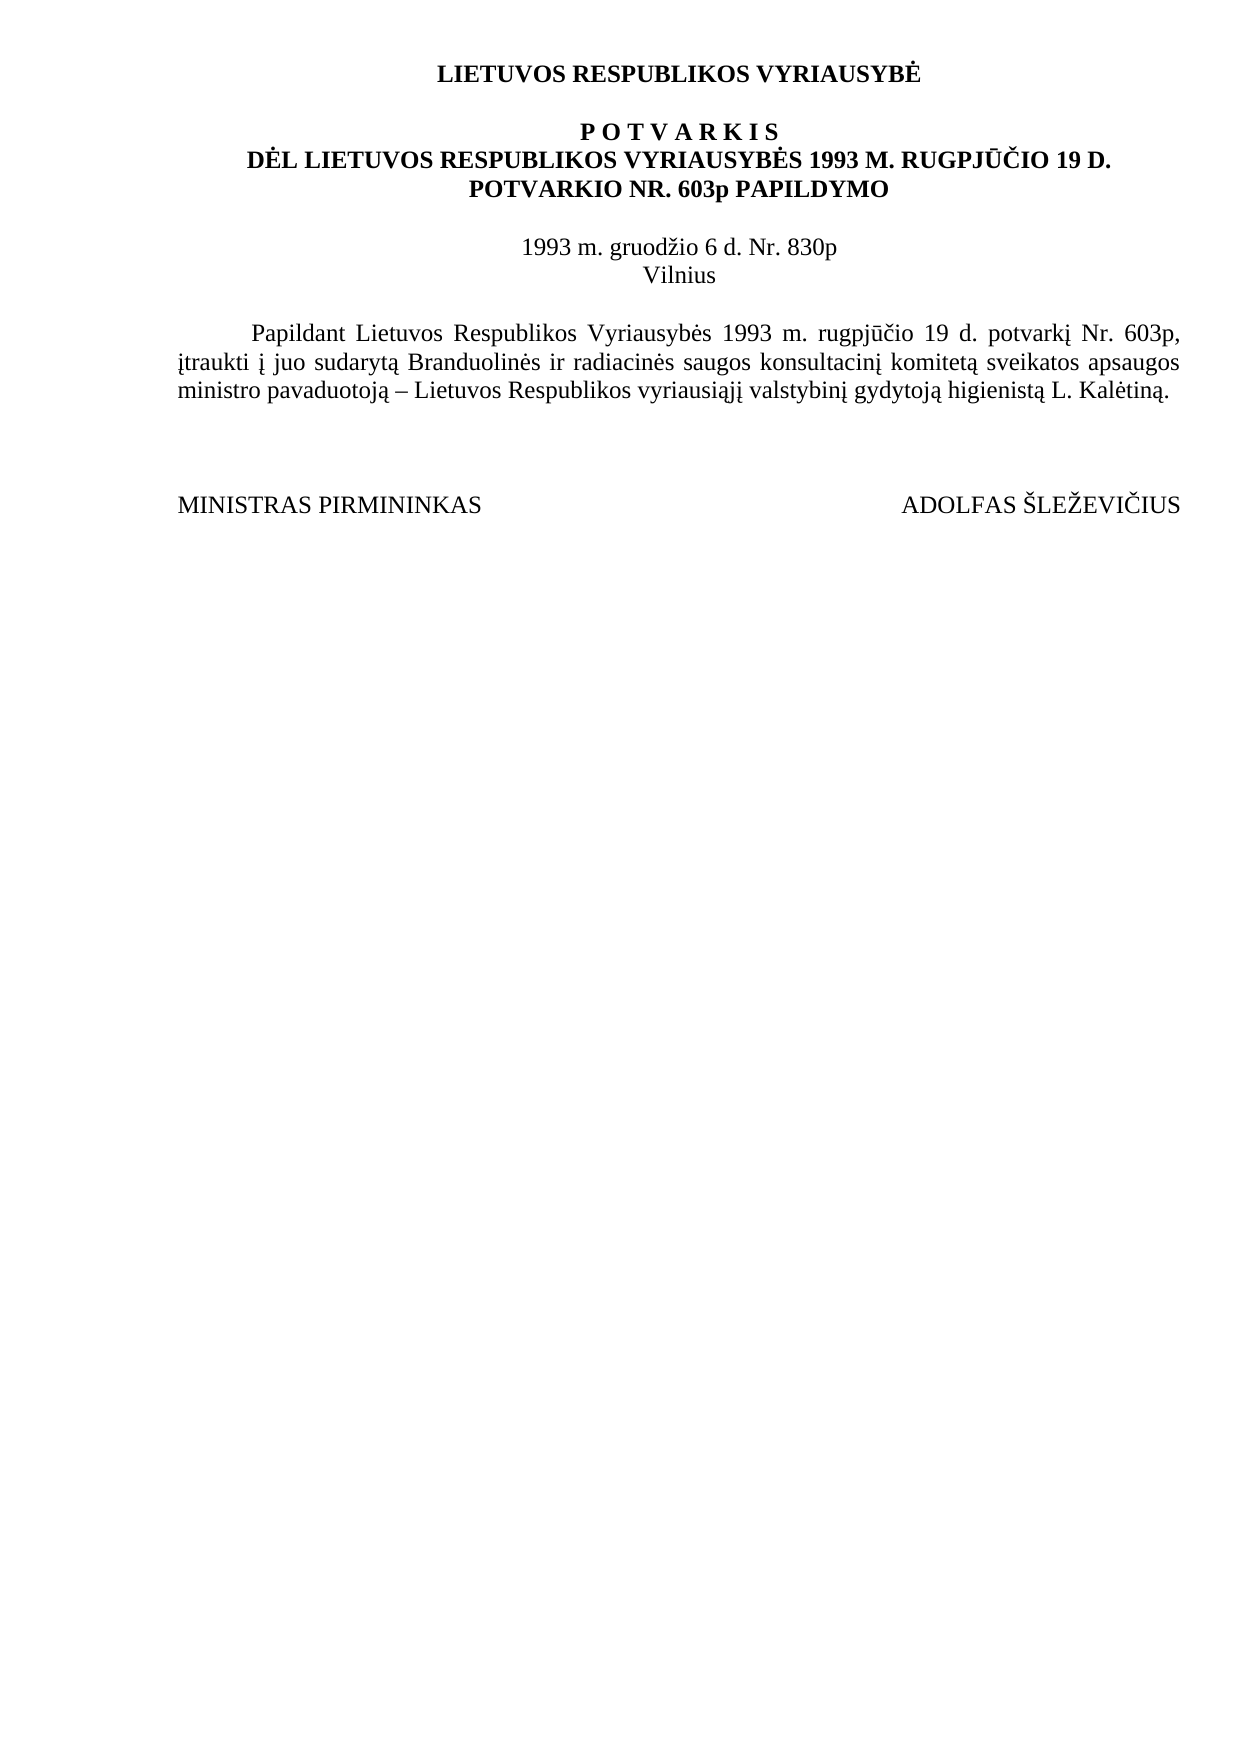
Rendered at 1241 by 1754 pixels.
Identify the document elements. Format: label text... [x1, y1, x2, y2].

text Vilnius [177, 260, 1181, 289]
text MINISTRAS PIRMININKAS ADOLFAS ŠLEŽEVIČIUS [177, 490, 1181, 519]
text 1993 m. gruodžio 6 d. Nr. 830p [177, 232, 1181, 260]
text LIETUVOS RESPUBLIKOS VYRIAUSYBĖ [177, 59, 1181, 88]
text DĖL LIETUVOS RESPUBLIKOS VYRIAUSYBĖS 1993 M. RUGPJŪČIO 19 D. POTVARKIO NR. 603p PAPILDYMO [177, 145, 1181, 203]
text Papildant Lietuvos Respublikos Vyriausybės 1993 m. rugpjūčio 19 d. potvarkį Nr. 603p, įtraukti į juo sudarytą Branduolinės ir radiacinės saugos konsultacinį komitetą sveikatos apsaugos ministro pavaduotoją – Lietuvos Respublikos vyriausiąjį valstybinį gydytoją higienistą L. Kalėtiną. [177, 318, 1181, 404]
text P O T V A R K I S [177, 117, 1181, 145]
